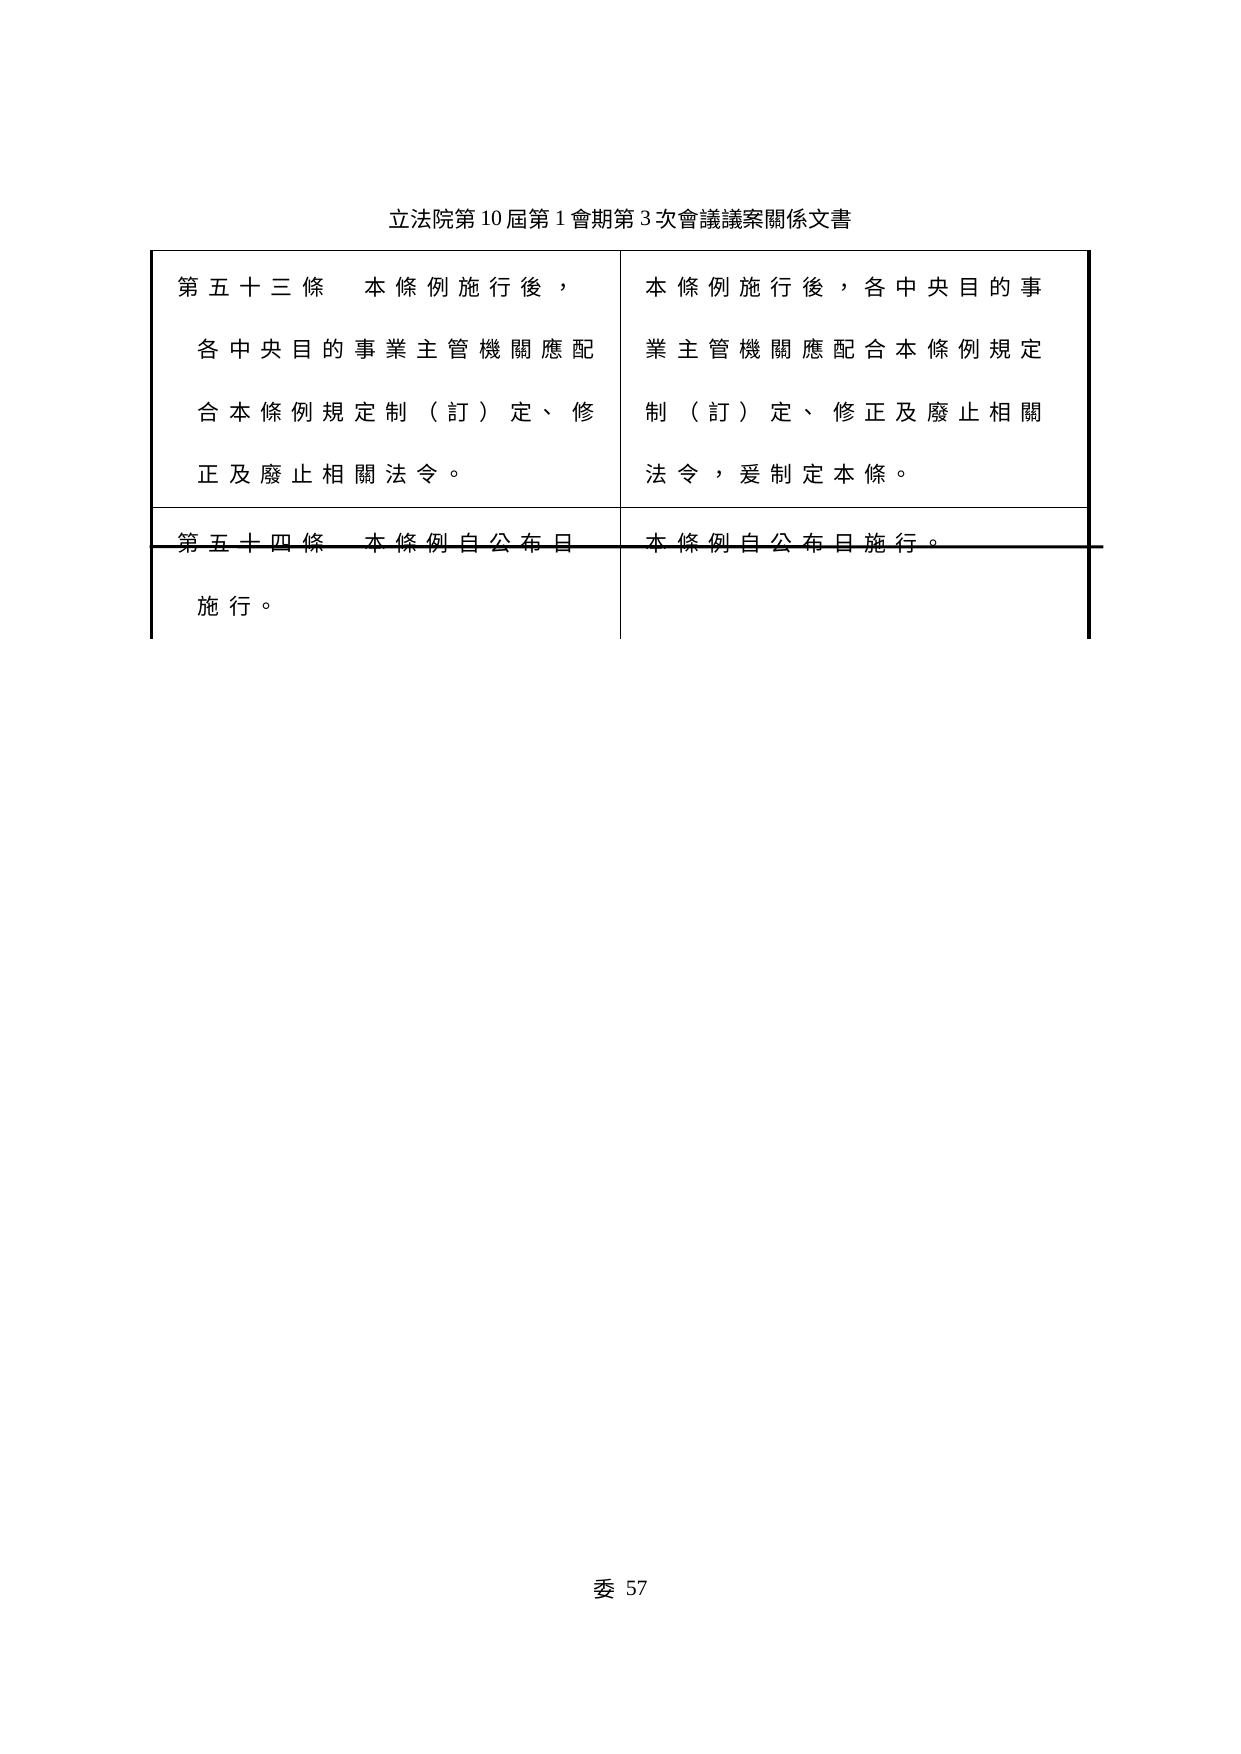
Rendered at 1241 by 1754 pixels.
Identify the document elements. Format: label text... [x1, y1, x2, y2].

table_cell 本條例施行後，各中央目的事業主管機關應配合本條例規定制（訂）定、修正及廢止相關法令，爰制定本條。 [621, 251, 1087, 507]
table_cell 本條例自公布日施行。 [621, 549, 1087, 639]
table_cell 本條例自公布日施行。 [621, 508, 1087, 545]
table_cell 第五十四條 本條例自公布日施行。 [153, 549, 620, 639]
table_cell 第五十三條 本條例施行後，各中央目的事業主管機關應配合本條例規定制（訂）定、修正及廢止相關法令。 [153, 251, 620, 507]
table_cell 第五十四條 本條例自公布日施行。 [153, 508, 620, 545]
